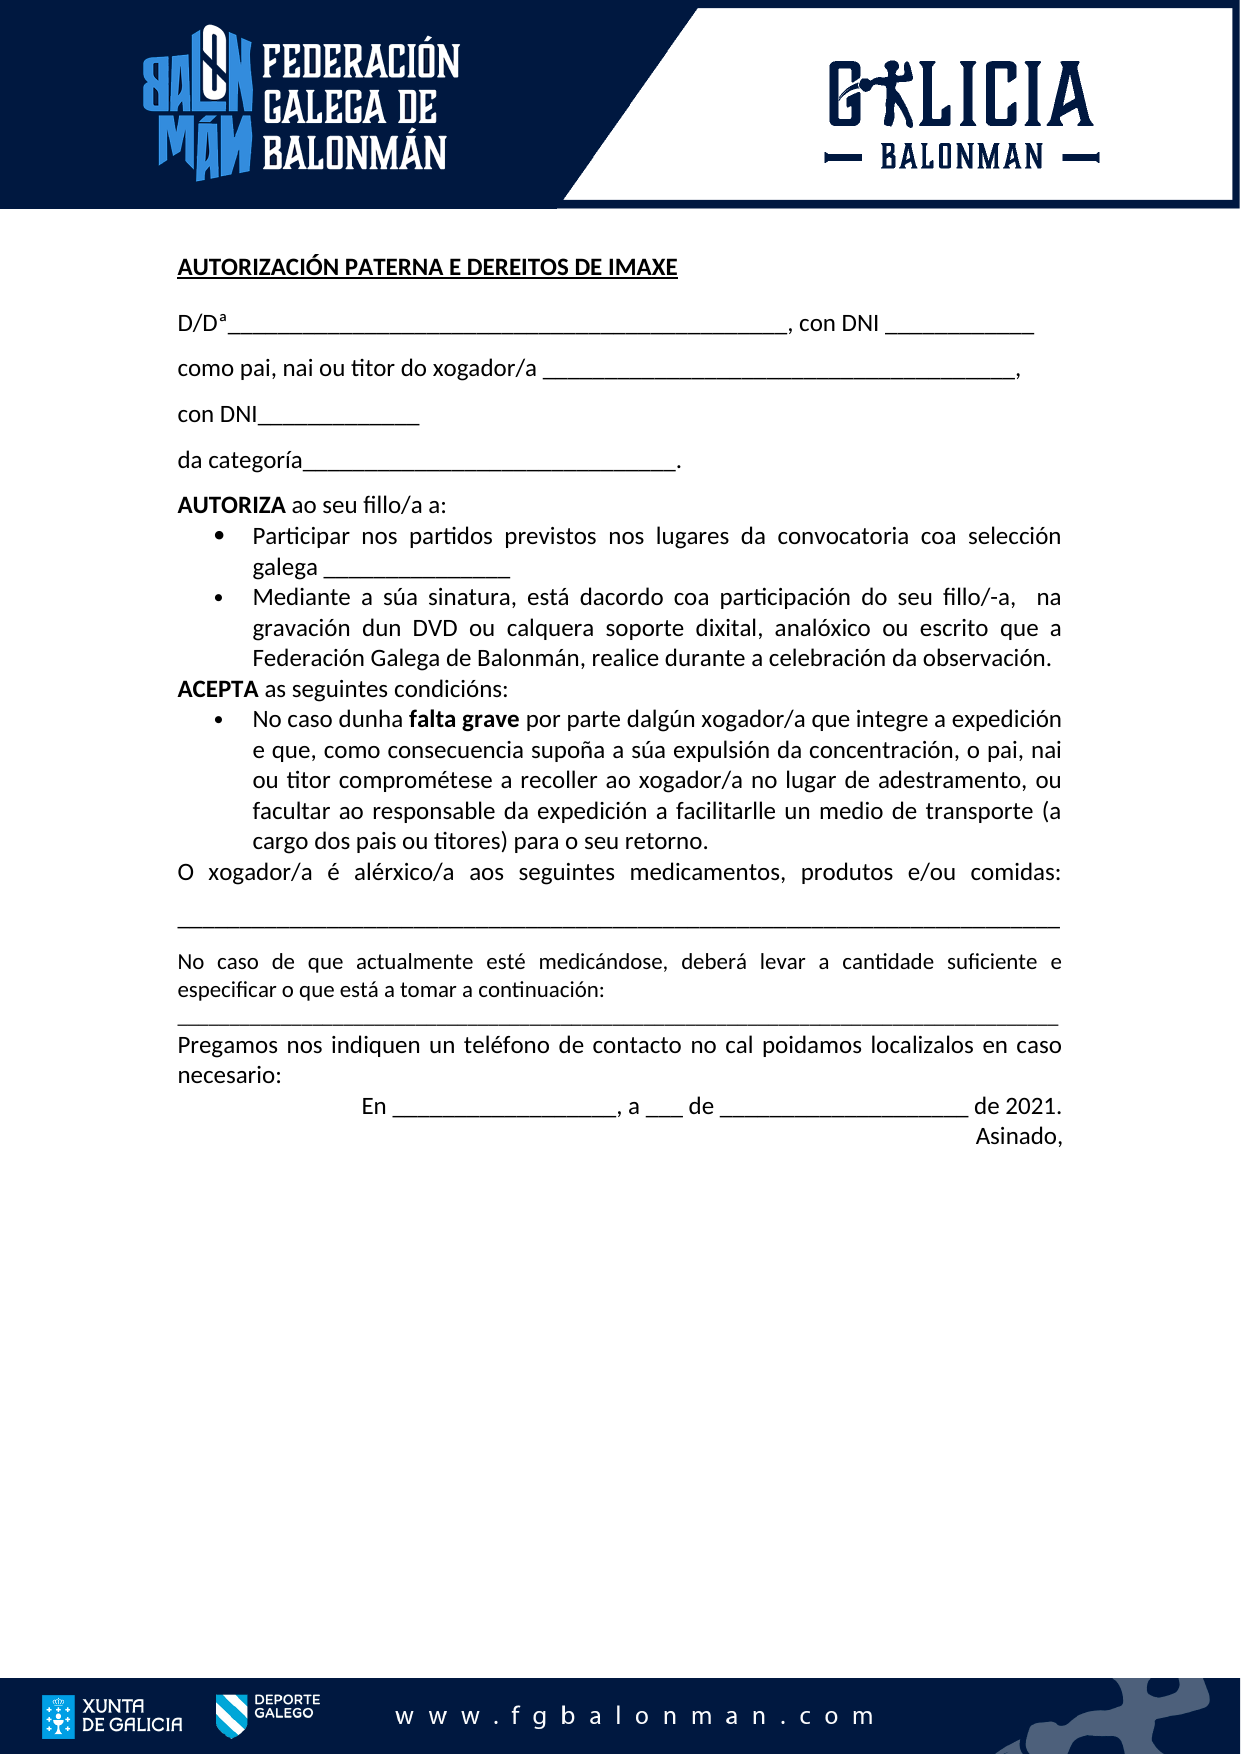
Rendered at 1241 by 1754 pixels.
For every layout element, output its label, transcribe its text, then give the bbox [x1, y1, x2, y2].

list No caso dunha falta grave por parte dalgún xogador/a que integre a expedición e que, como consecuencia supoña a súa expulsión da concentración, o pai, nai ou titor comprométese a recoller ao xogador/a no lugar de adestramento, ou facultar ao responsable da expedición a facilitarlle un medio de transporte (a cargo dos pais ou titores) para o seu retorno. [215, 703, 1063, 856]
text Pregamos nos indiquen un teléfono de contacto no cal poidamos localizalos en caso necesario: [177, 1029, 1063, 1090]
text ACEPTA as seguintes condicións: [177, 673, 1063, 703]
text AUTORIZACIÓN PATERNA E DEREITOS DE IMAXE [177, 251, 1063, 282]
picture [0, 1678, 1241, 1754]
text D/Dª_____________________________________________, con DNI ____________ [177, 307, 1063, 337]
text AUTORIZA ao seu fillo/a a: [177, 489, 1063, 520]
text como pai, nai ou titor do xogador/a ______________________________________, con DNI_____________ [177, 352, 1063, 429]
text Asinado, [177, 1120, 1063, 1151]
list Participar nos partidos previstos nos lugares da convocatoria coa selección galega _______________ [215, 520, 1063, 581]
text O xogador/a é alérxico/a aos seguintes medicamentos, produtos e/ou comidas: _______________________________________________________________________ [177, 856, 1063, 932]
text En __________________, a ___ de ____________________ de 2021. [177, 1090, 1063, 1120]
text No caso de que actualmente esté medicándose, deberá levar a cantidade suficiente e especificar o que está a tomar a continuación: [177, 947, 1063, 1003]
text _____________________________________________________________________________________ [177, 1003, 1063, 1029]
list Mediante a súa sinatura, está dacordo coa participación do seu fillo/-a, na gravación dun DVD ou calquera soporte dixital, analóxico ou escrito que a Federación Galega de Balonmán, realice durante a celebración da observación. [215, 581, 1063, 673]
text da categoría______________________________. [177, 444, 1063, 474]
picture [0, 0, 1240, 209]
